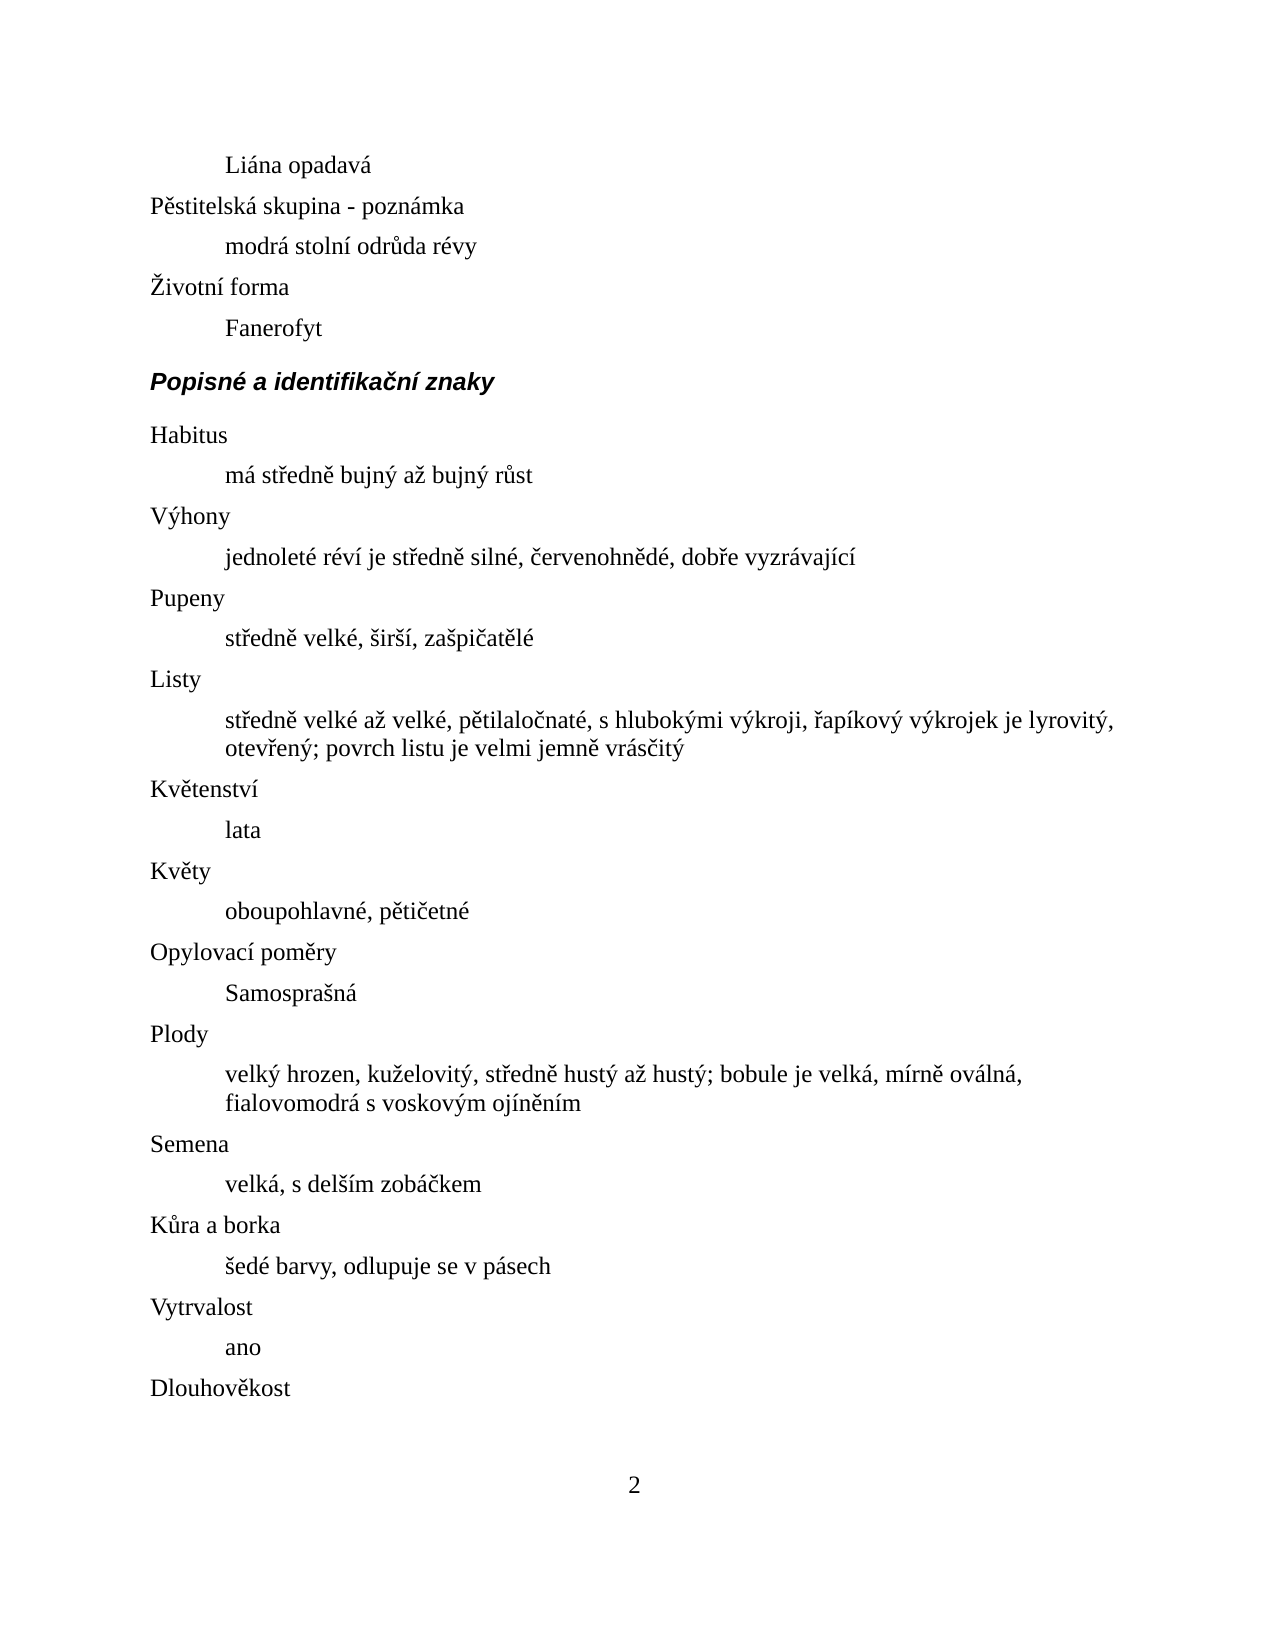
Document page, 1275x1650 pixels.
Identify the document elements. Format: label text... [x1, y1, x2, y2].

text modrá stolní odrůda révy [225, 231, 1125, 260]
text Listy [150, 664, 1125, 693]
text Květenství [150, 774, 1125, 803]
text Pupeny [150, 583, 1125, 611]
text jednoleté réví je středně silné, červenohnědé, dobře vyzrávající [225, 542, 1125, 571]
text velký hrozen, kuželovitý, středně hustý až hustý; bobule je velká, mírně oválná, fialovomodrá s voskovým ojíněním [225, 1059, 1125, 1117]
text velká, s delším zobáčkem [225, 1169, 1125, 1198]
subtitle Popisné a identifikační znaky [150, 367, 1125, 395]
text Kůra a borka [150, 1210, 1125, 1239]
text Výhony [150, 501, 1125, 530]
text Samosprašná [225, 978, 1125, 1007]
text Květy [150, 856, 1125, 884]
text oboupohlavné, pětičetné [225, 896, 1125, 925]
text středně velké až velké, pětilaločnaté, s hlubokými výkroji, řapíkový výkrojek je lyrovitý, otevřený; povrch listu je velmi jemně vrásčitý [225, 705, 1125, 762]
text Vytrvalost [150, 1292, 1125, 1321]
text Liána opadavá [225, 150, 1125, 179]
text má středně bujný až bujný růst [225, 460, 1125, 489]
text Plody [150, 1019, 1125, 1047]
text Životní forma [150, 272, 1125, 301]
text Fanerofyt [225, 313, 1125, 342]
text Dlouhověkost [150, 1373, 1125, 1402]
text šedé barvy, odlupuje se v pásech [225, 1251, 1125, 1280]
text Habitus [150, 420, 1125, 448]
text Opylovací poměry [150, 937, 1125, 966]
text Pěstitelská skupina - poznámka [150, 191, 1125, 219]
text ano [225, 1332, 1125, 1361]
text Semena [150, 1129, 1125, 1158]
text středně velké, širší, zašpičatělé [225, 623, 1125, 652]
text lata [225, 815, 1125, 844]
